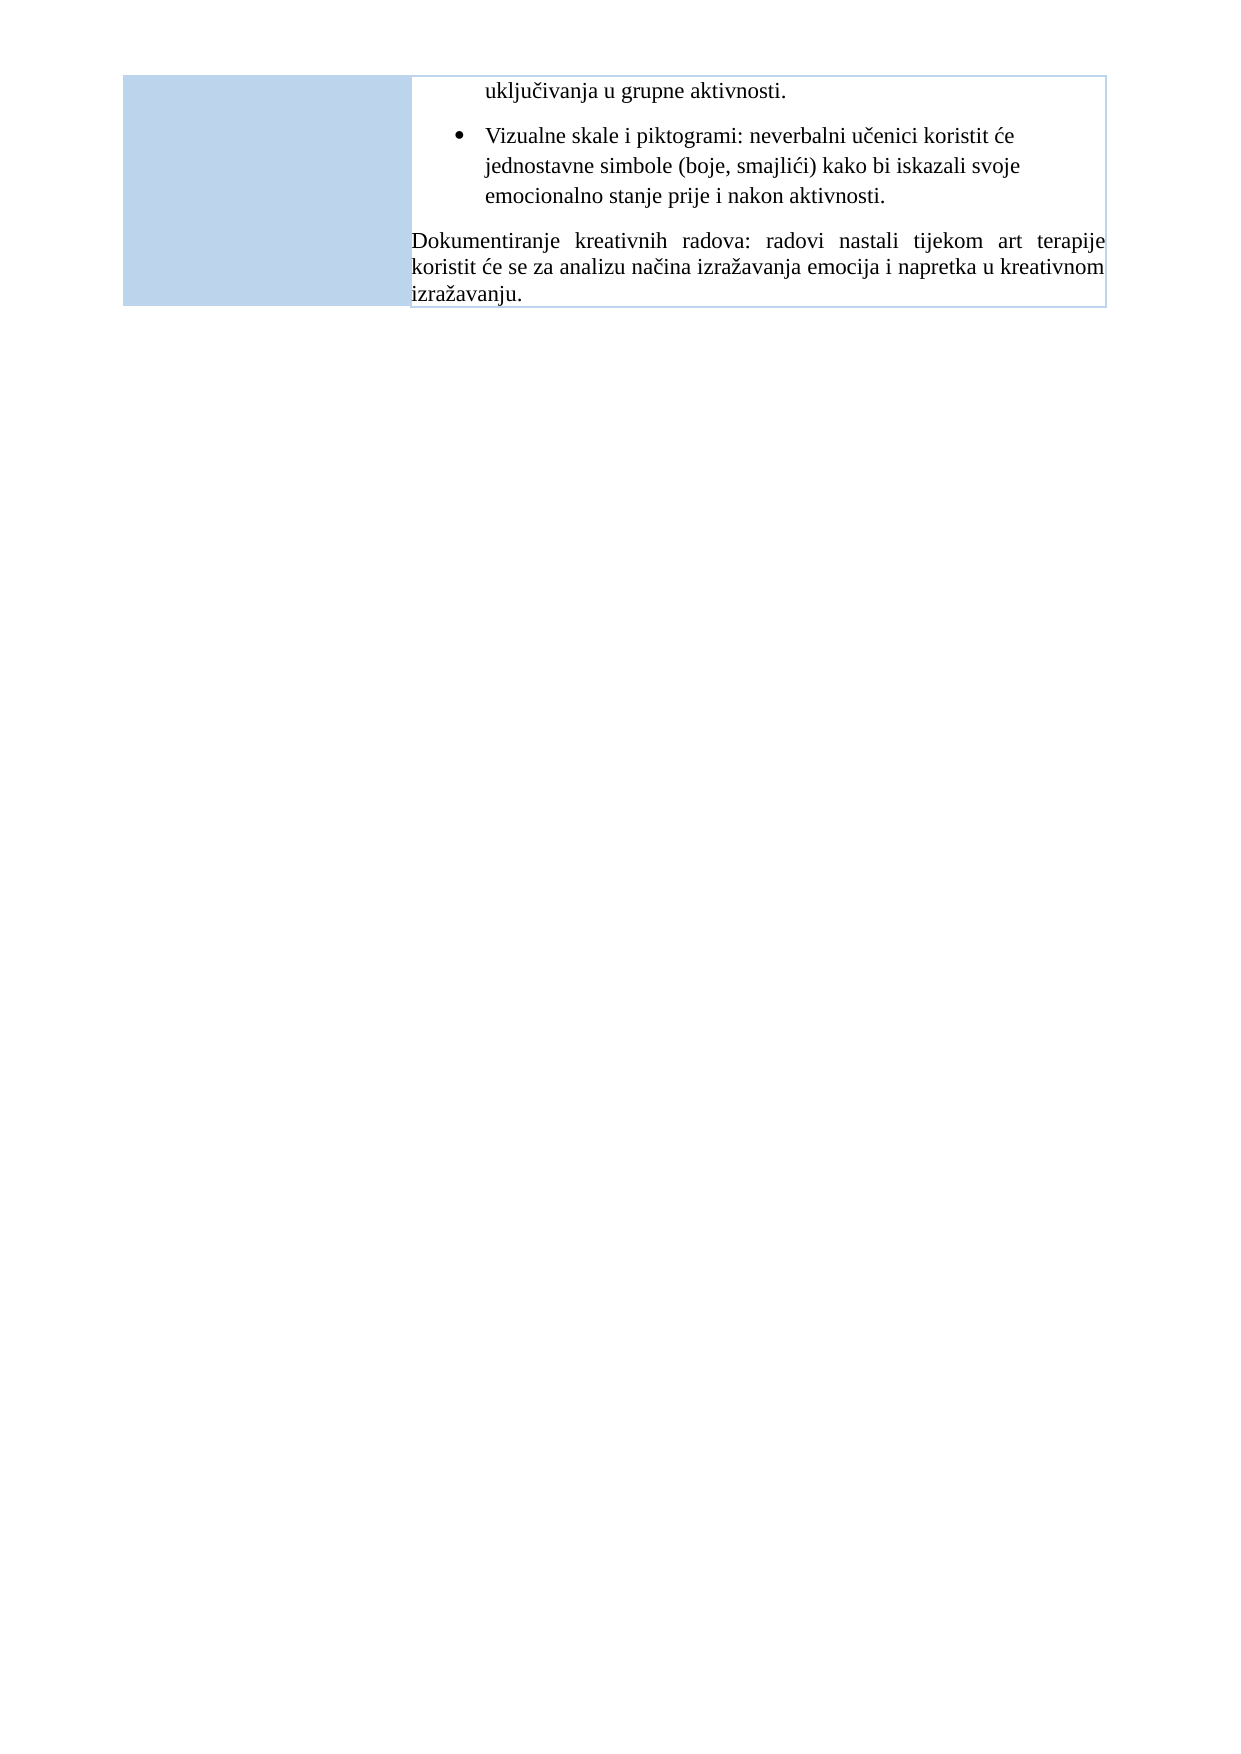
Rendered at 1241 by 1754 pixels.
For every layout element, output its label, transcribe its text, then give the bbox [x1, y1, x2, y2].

table_cell [123, 75, 410, 306]
table_cell uključivanja u grupne aktivnosti. Vizualne skale i piktogrami: neverbalni učenici koristit će jednostavne simbole (boje, smajlići) kako bi iskazali svoje emocionalno stanje prije i nakon aktivnosti. Dokumentiranje kreativnih radova: radovi nastali tijekom art terapije koristit će se za analizu načina izražavanja emocija i napretka u kreativnom izražavanju. [412, 77, 1105, 306]
